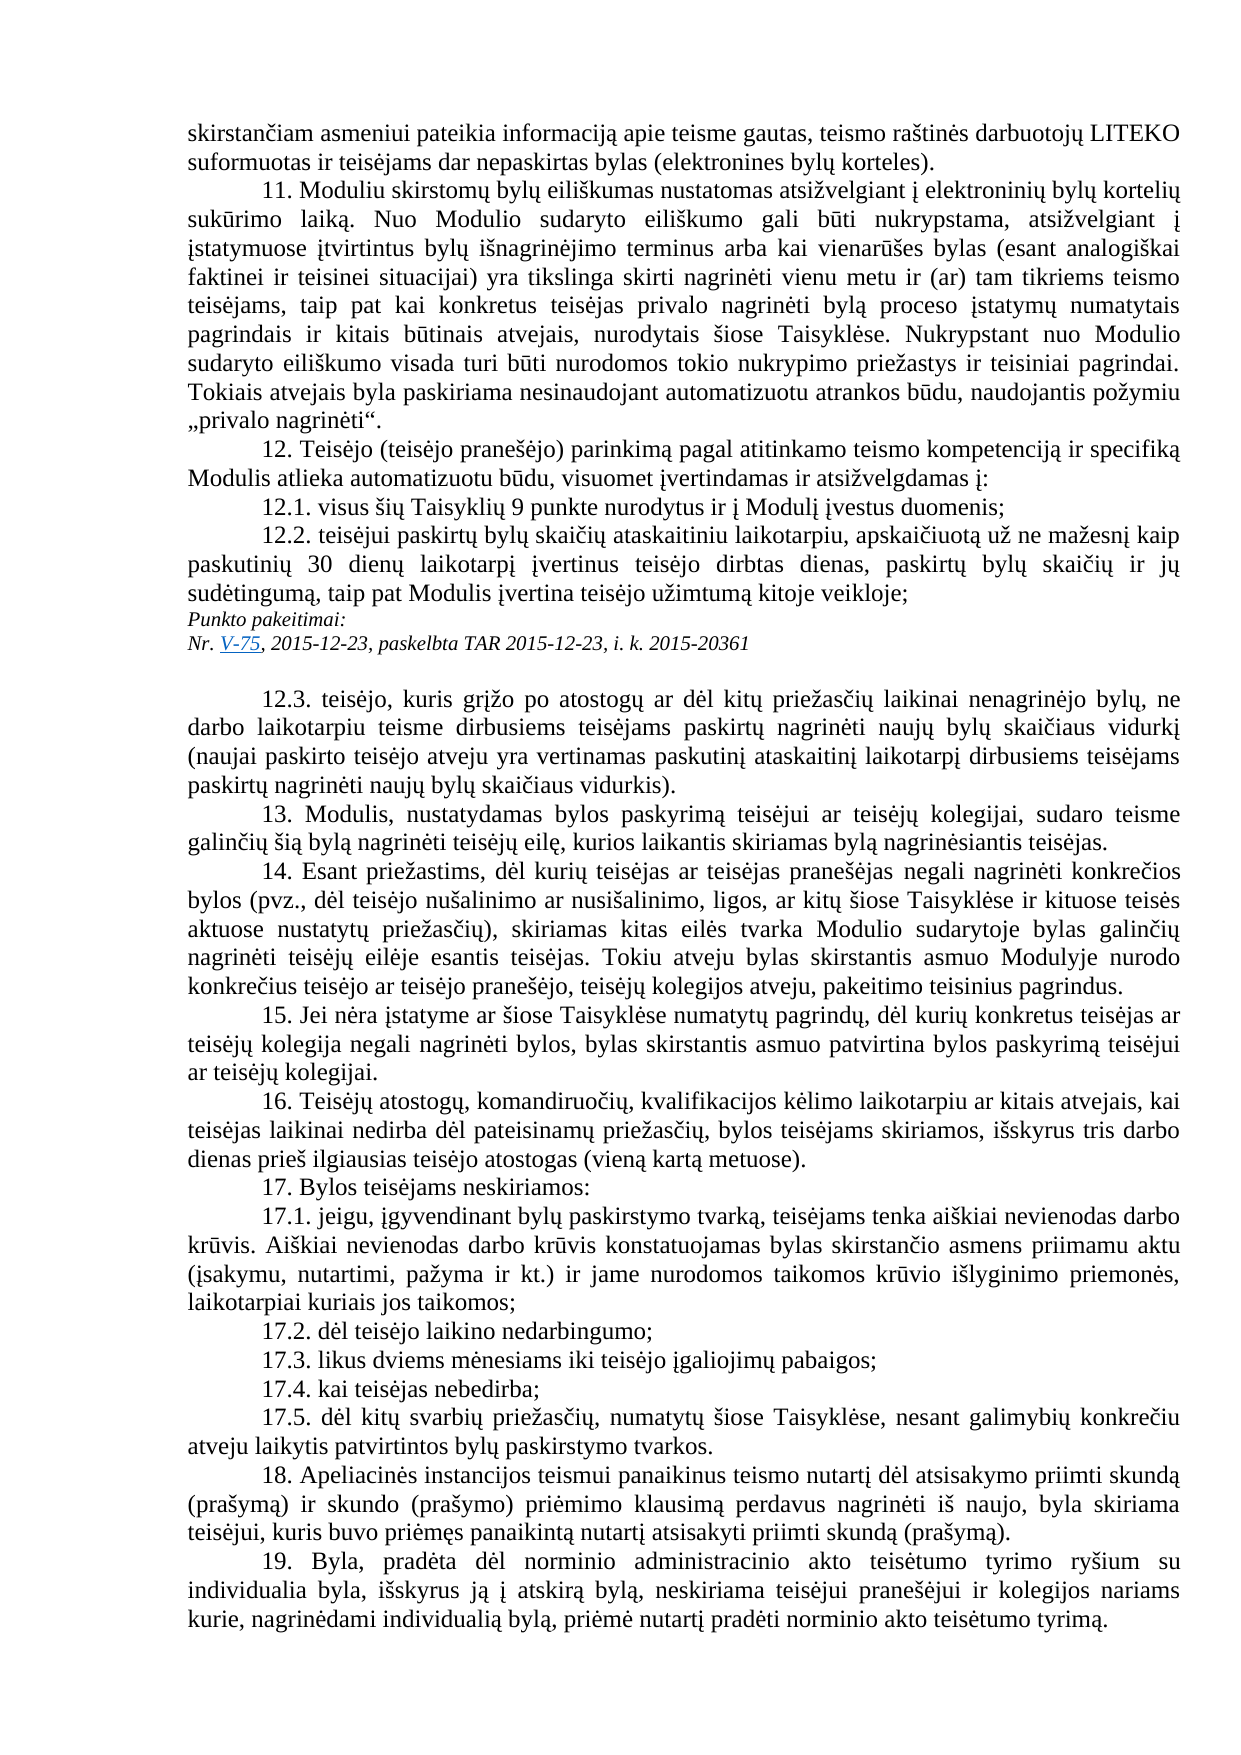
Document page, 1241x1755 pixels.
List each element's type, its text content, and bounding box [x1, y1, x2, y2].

text 19. Byla, pradėta dėl norminio administracinio akto teisėtumo tyrimo ryšium su individualia byla, išskyrus ją į atskirą bylą, neskiriama teisėjui pranešėjui ir kolegijos nariams kurie, nagrinėdami individualią bylą, priėmė nutartį pradėti norminio akto teisėtumo tyrimą. [187, 1546, 1181, 1632]
text 12.3. teisėjo, kuris grįžo po atostogų ar dėl kitų priežasčių laikinai nenagrinėjo bylų, ne darbo laikotarpiu teisme dirbusiems teisėjams paskirtų nagrinėti naujų bylų skaičiaus vidurkį (naujai paskirto teisėjo atveju yra vertinamas paskutinį ataskaitinį laikotarpį dirbusiems teisėjams paskirtų nagrinėti naujų bylų skaičiaus vidurkis). [187, 684, 1181, 799]
text 17.1. jeigu, įgyvendinant bylų paskirstymo tvarką, teisėjams tenka aiškiai nevienodas darbo krūvis. Aiškiai nevienodas darbo krūvis konstatuojamas bylas skirstančio asmens priimamu aktu (įsakymu, nutartimi, pažyma ir kt.) ir jame nurodomos taikomos krūvio išlyginimo priemonės, laikotarpiai kuriais jos taikomos; [187, 1201, 1181, 1316]
text 18. Apeliacinės instancijos teismui panaikinus teismo nutartį dėl atsisakymo priimti skundą (prašymą) ir skundo (prašymo) priėmimo klausimą perdavus nagrinėti iš naujo, byla skiriama teisėjui, kuris buvo priėmęs panaikintą nutartį atsisakyti priimti skundą (prašymą). [187, 1460, 1181, 1546]
text 17.3. likus dviems mėnesiams iki teisėjo įgaliojimų pabaigos; [187, 1345, 1181, 1374]
text Punkto pakeitimai: [187, 607, 1181, 631]
text 12.2. teisėjui paskirtų bylų skaičių ataskaitiniu laikotarpiu, apskaičiuotą už ne mažesnį kaip paskutinių 30 dienų laikotarpį įvertinus teisėjo dirbtas dienas, paskirtų bylų skaičių ir jų sudėtingumą, taip pat Modulis įvertina teisėjo užimtumą kitoje veikloje; [187, 521, 1181, 607]
text 17.4. kai teisėjas nebedirba; [187, 1374, 1181, 1402]
text 11. Moduliu skirstomų bylų eiliškumas nustatomas atsižvelgiant į elektroninių bylų kortelių sukūrimo laiką. Nuo Modulio sudaryto eiliškumo gali būti nukrypstama, atsižvelgiant į įstatymuose įtvirtintus bylų išnagrinėjimo terminus arba kai vienarūšes bylas (esant analogiškai faktinei ir teisinei situacijai) yra tikslinga skirti nagrinėti vienu metu ir (ar) tam tikriems teismo teisėjams, taip pat kai konkretus teisėjas privalo nagrinėti bylą proceso įstatymų numatytais pagrindais ir kitais būtinais atvejais, nurodytais šiose Taisyklėse. Nukrypstant nuo Modulio sudaryto eiliškumo visada turi būti nurodomos tokio nukrypimo priežastys ir teisiniai pagrindai. Tokiais atvejais byla paskiriama nesinaudojant automatizuotu atrankos būdu, naudojantis požymiu „privalo nagrinėti“. [187, 176, 1181, 434]
text 16. Teisėjų atostogų, komandiruočių, kvalifikacijos kėlimo laikotarpiu ar kitais atvejais, kai teisėjas laikinai nedirba dėl pateisinamų priežasčių, bylos teisėjams skiriamos, išskyrus tris darbo dienas prieš ilgiausias teisėjo atostogas (vieną kartą metuose). [187, 1086, 1181, 1172]
text 13. Modulis, nustatydamas bylos paskyrimą teisėjui ar teisėjų kolegijai, sudaro teisme galinčių šią bylą nagrinėti teisėjų eilę, kurios laikantis skiriamas bylą nagrinėsiantis teisėjas. [187, 799, 1181, 856]
text 17.2. dėl teisėjo laikino nedarbingumo; [187, 1316, 1181, 1345]
text 12.1. visus šių Taisyklių 9 punkte nurodytus ir į Modulį įvestus duomenis; [187, 492, 1181, 521]
text 17. Bylos teisėjams neskiriamos: [187, 1172, 1181, 1201]
text 12. Teisėjo (teisėjo pranešėjo) parinkimą pagal atitinkamo teismo kompetenciją ir specifiką Modulis atlieka automatizuotu būdu, visuomet įvertindamas ir atsižvelgdamas į: [187, 434, 1181, 492]
text 17.5. dėl kitų svarbių priežasčių, numatytų šiose Taisyklėse, nesant galimybių konkrečiu atveju laikytis patvirtintos bylų paskirstymo tvarkos. [187, 1402, 1181, 1460]
text 14. Esant priežastims, dėl kurių teisėjas ar teisėjas pranešėjas negali nagrinėti konkrečios bylos (pvz., dėl teisėjo nušalinimo ar nusišalinimo, ligos, ar kitų šiose Taisyklėse ir kituose teisės aktuose nustatytų priežasčių), skiriamas kitas eilės tvarka Modulio sudarytoje bylas galinčių nagrinėti teisėjų eilėje esantis teisėjas. Tokiu atveju bylas skirstantis asmuo Modulyje nurodo konkrečius teisėjo ar teisėjo pranešėjo, teisėjų kolegijos atveju, pakeitimo teisinius pagrindus. [187, 856, 1181, 1000]
text Nr. V-75, 2015-12-23, paskelbta TAR 2015-12-23, i. k. 2015-20361 [187, 631, 1181, 655]
text skirstančiam asmeniui pateikia informaciją apie teisme gautas, teismo raštinės darbuotojų LITEKO suformuotas ir teisėjams dar nepaskirtas bylas (elektronines bylų korteles). [187, 118, 1181, 176]
text 15. Jei nėra įstatyme ar šiose Taisyklėse numatytų pagrindų, dėl kurių konkretus teisėjas ar teisėjų kolegija negali nagrinėti bylos, bylas skirstantis asmuo patvirtina bylos paskyrimą teisėjui ar teisėjų kolegijai. [187, 1000, 1181, 1086]
